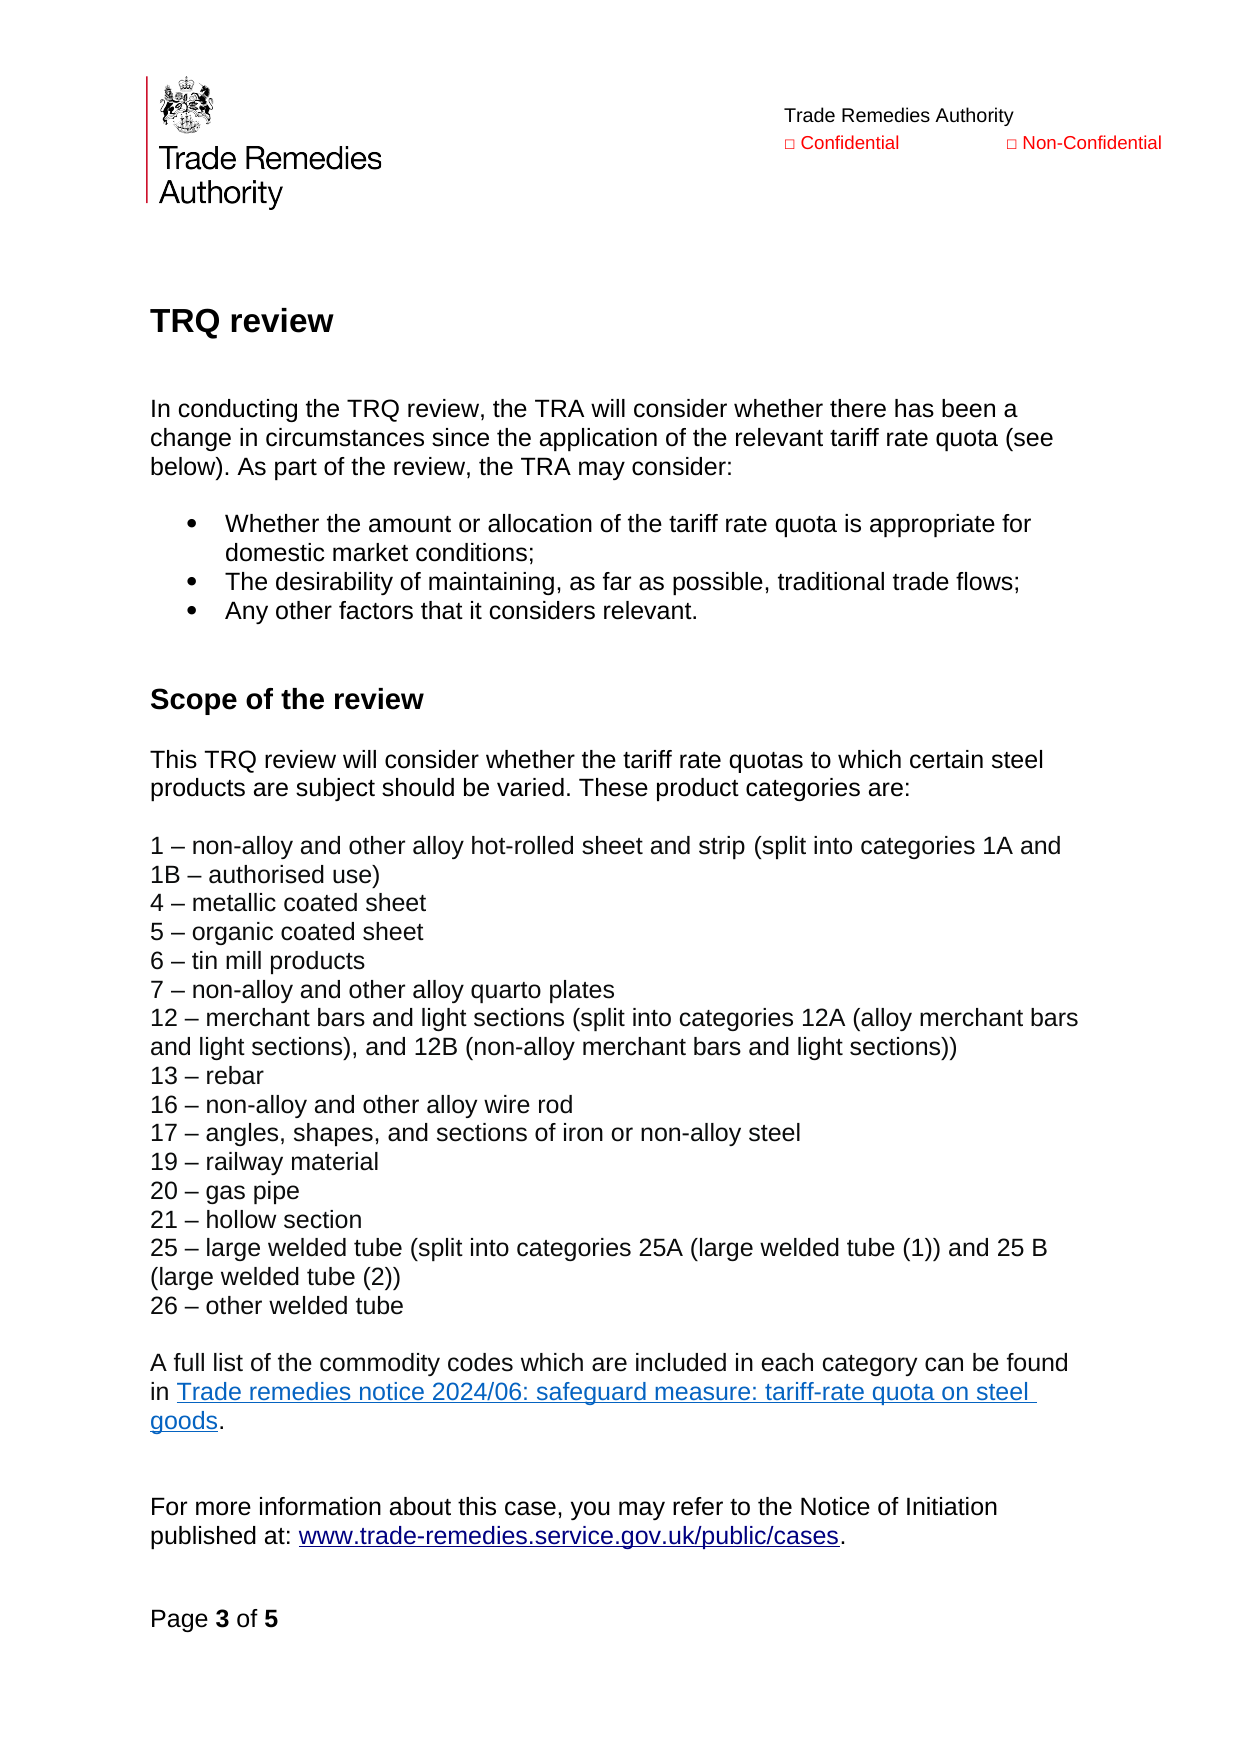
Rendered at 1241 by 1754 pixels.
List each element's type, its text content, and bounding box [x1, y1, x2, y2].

text 21 – hollow section [150, 1204, 1090, 1233]
text 13 – rebar [150, 1061, 1090, 1089]
text 4 – metallic coated sheet [150, 888, 1090, 917]
text For more information about this case, you may refer to the Notice of Initiation published at: www.trade-remedies.service.gov.uk/public/cases. [150, 1492, 1090, 1549]
text 19 – railway material [150, 1147, 1090, 1176]
text 5 – organic coated sheet [150, 917, 1090, 946]
text 7 – non-alloy and other alloy quarto plates [150, 974, 1090, 1003]
list Any other factors that it considers relevant. [187, 596, 1090, 625]
text Scope of the review [150, 682, 1090, 716]
text This TRQ review will consider whether the tariff rate quotas to which certain steel products are subject should be varied. These product categories are: [150, 744, 1090, 802]
list Whether the amount or allocation of the tariff rate quota is appropriate for domestic market conditions; [187, 509, 1090, 567]
text 12 – merchant bars and light sections (split into categories 12A (alloy merchant bars and light sections), and 12B (non-alloy merchant bars and light sections)) [150, 1003, 1090, 1061]
text 25 – large welded tube (split into categories 25A (large welded tube (1)) and 25 B (large welded tube (2)) [150, 1233, 1090, 1291]
text 20 – gas pipe [150, 1176, 1090, 1204]
text 6 – tin mill products [150, 946, 1090, 974]
text A full list of the commodity codes which are included in each category can be found in Trade remedies notice 2024/06: safeguard measure: tariff-rate quota on steel goods. [150, 1348, 1090, 1434]
text 16 – non-alloy and other alloy wire rod [150, 1089, 1090, 1118]
text In conducting the TRQ review, the TRA will consider whether there has been a change in circumstances since the application of the relevant tariff rate quota (see below). As part of the review, the TRA may consider: [150, 394, 1090, 481]
text 1 – non-alloy and other alloy hot-rolled sheet and strip (split into categories 1A and 1B – authorised use) [150, 831, 1090, 888]
subtitle TRQ review [150, 301, 1090, 339]
text 17 – angles, shapes, and sections of iron or non-alloy steel [150, 1118, 1090, 1147]
list The desirability of maintaining, as far as possible, traditional trade flows; [187, 567, 1090, 596]
text 26 – other welded tube [150, 1291, 1090, 1319]
